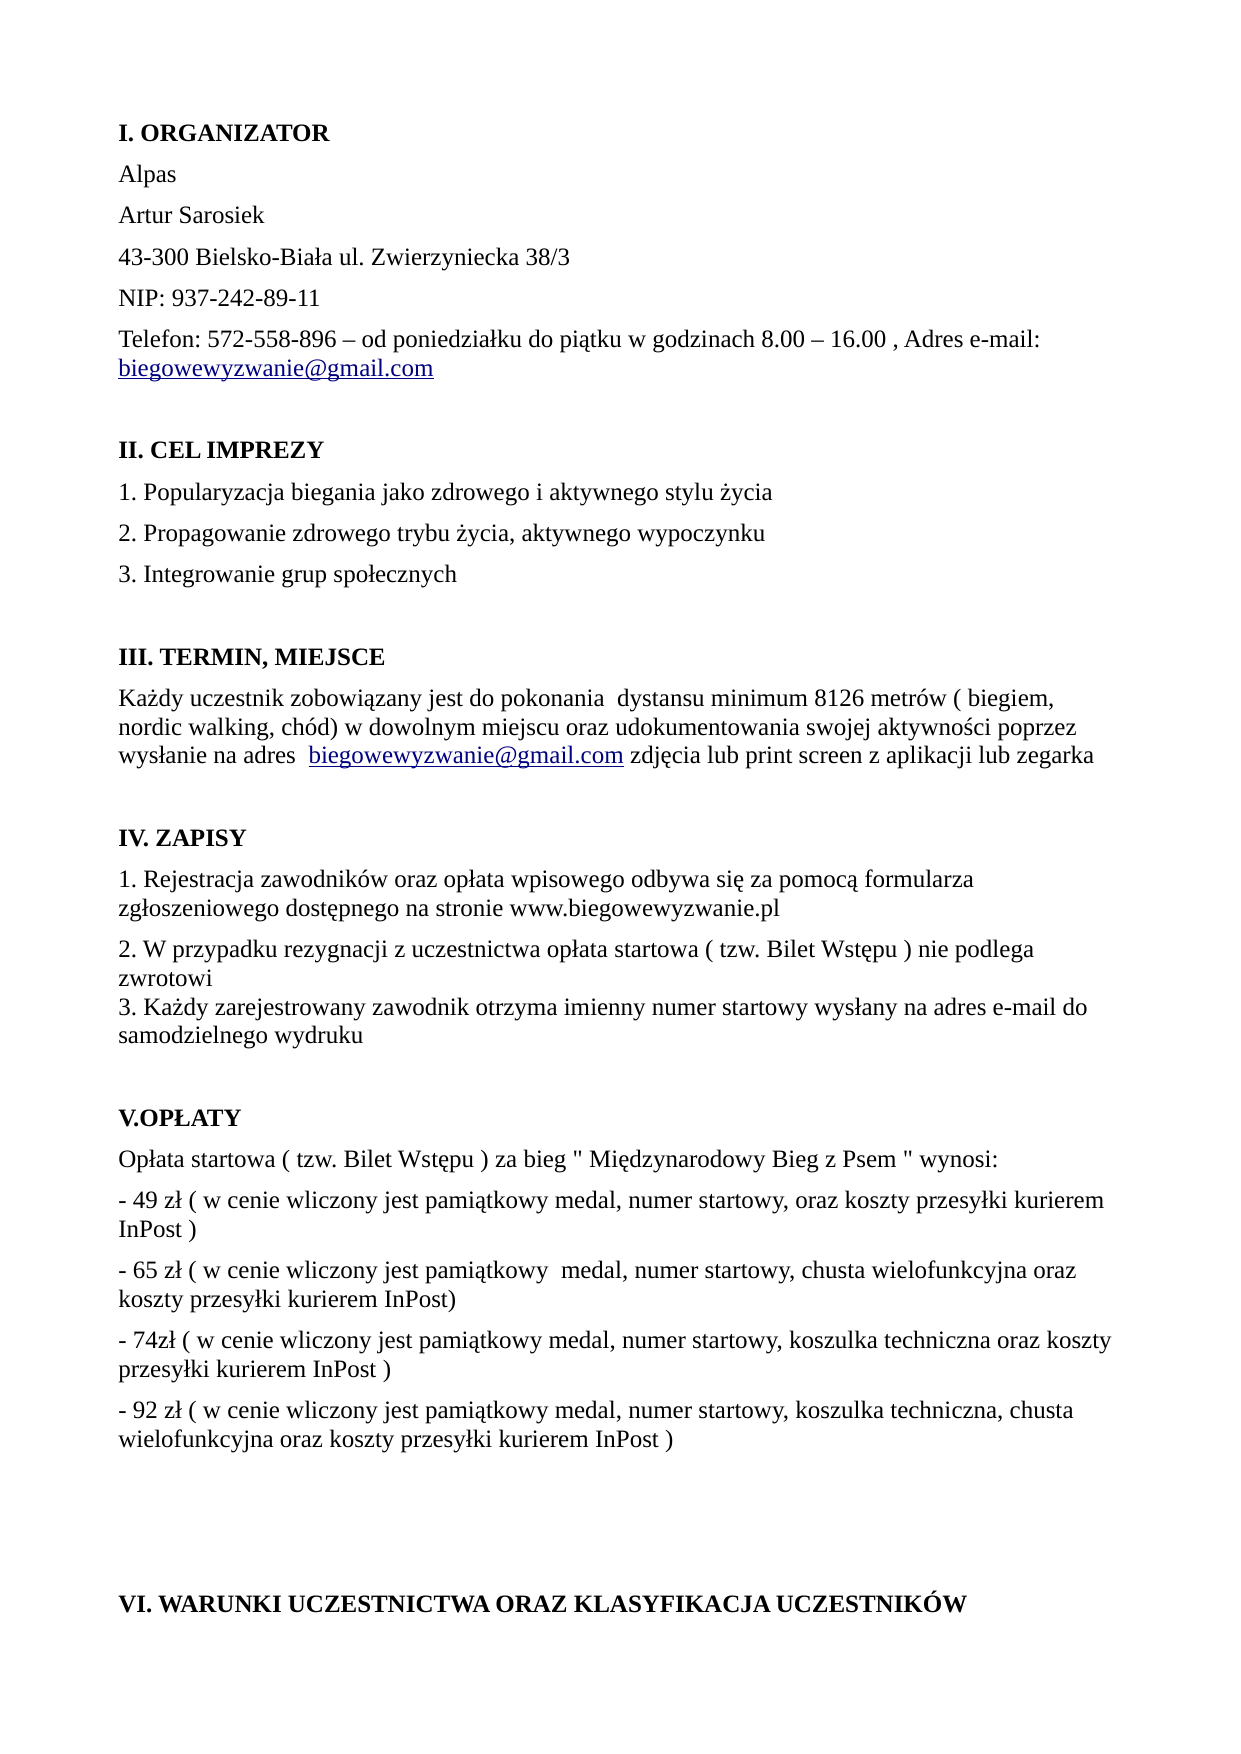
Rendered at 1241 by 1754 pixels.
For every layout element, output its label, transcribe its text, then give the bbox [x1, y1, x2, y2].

text III. TERMIN, MIEJSCE [118, 642, 1122, 671]
text IV. ZAPISY [118, 823, 1122, 852]
text - 65 zł ( w cenie wliczony jest pamiątkowy medal, numer startowy, chusta wielofunkcyjna oraz koszty przesyłki kurierem InPost) [118, 1256, 1122, 1313]
text Alpas [118, 159, 1122, 188]
text 2. W przypadku rezygnacji z uczestnictwa opłata startowa ( tzw. Bilet Wstępu ) nie podlega zwrotowi [118, 934, 1122, 992]
text I. ORGANIZATOR [118, 118, 1122, 147]
text 3. Integrowanie grup społecznych [118, 559, 1122, 588]
text Każdy uczestnik zobowiązany jest do pokonania dystansu minimum 8126 metrów ( biegiem, nordic walking, chód) w dowolnym miejscu oraz udokumentowania swojej aktywności poprzez wysłanie na adres biegowewyzwanie@gmail.com zdjęcia lub print screen z aplikacji lub zegarka [118, 683, 1122, 769]
text - 92 zł ( w cenie wliczony jest pamiątkowy medal, numer startowy, koszulka techniczna, chusta wielofunkcyjna oraz koszty przesyłki kurierem InPost ) [118, 1396, 1122, 1453]
text 1. Rejestracja zawodników oraz opłata wpisowego odbywa się za pomocą formularza zgłoszeniowego dostępnego na stronie www.biegowewyzwanie.pl [118, 864, 1122, 922]
text V.OPŁATY [118, 1103, 1122, 1132]
text Telefon: 572-558-896 – od poniedziałku do piątku w godzinach 8.00 – 16.00 , Adres e-mail: biegowewyzwanie@gmail.com [118, 324, 1122, 382]
text 3. Każdy zarejestrowany zawodnik otrzyma imienny numer startowy wysłany na adres e-mail do samodzielnego wydruku [118, 992, 1122, 1049]
text Opłata startowa ( tzw. Bilet Wstępu ) za bieg " Międzynarodowy Bieg z Psem " wynosi: [118, 1144, 1122, 1173]
text NIP: 937-242-89-11 [118, 283, 1122, 312]
text - 49 zł ( w cenie wliczony jest pamiątkowy medal, numer startowy, oraz koszty przesyłki kurierem InPost ) [118, 1186, 1122, 1243]
text Artur Sarosiek [118, 201, 1122, 229]
text 2. Propagowanie zdrowego trybu życia, aktywnego wypoczynku [118, 518, 1122, 547]
text 1. Popularyzacja biegania jako zdrowego i aktywnego stylu życia [118, 477, 1122, 506]
text II. CEL IMPREZY [118, 436, 1122, 464]
text VI. WARUNKI UCZESTNICTWA ORAZ KLASYFIKACJA UCZESTNIKÓW [118, 1589, 1122, 1618]
text - 74zł ( w cenie wliczony jest pamiątkowy medal, numer startowy, koszulka techniczna oraz koszty przesyłki kurierem InPost ) [118, 1326, 1122, 1383]
text 43-300 Bielsko-Biała ul. Zwierzyniecka 38/3 [118, 242, 1122, 271]
